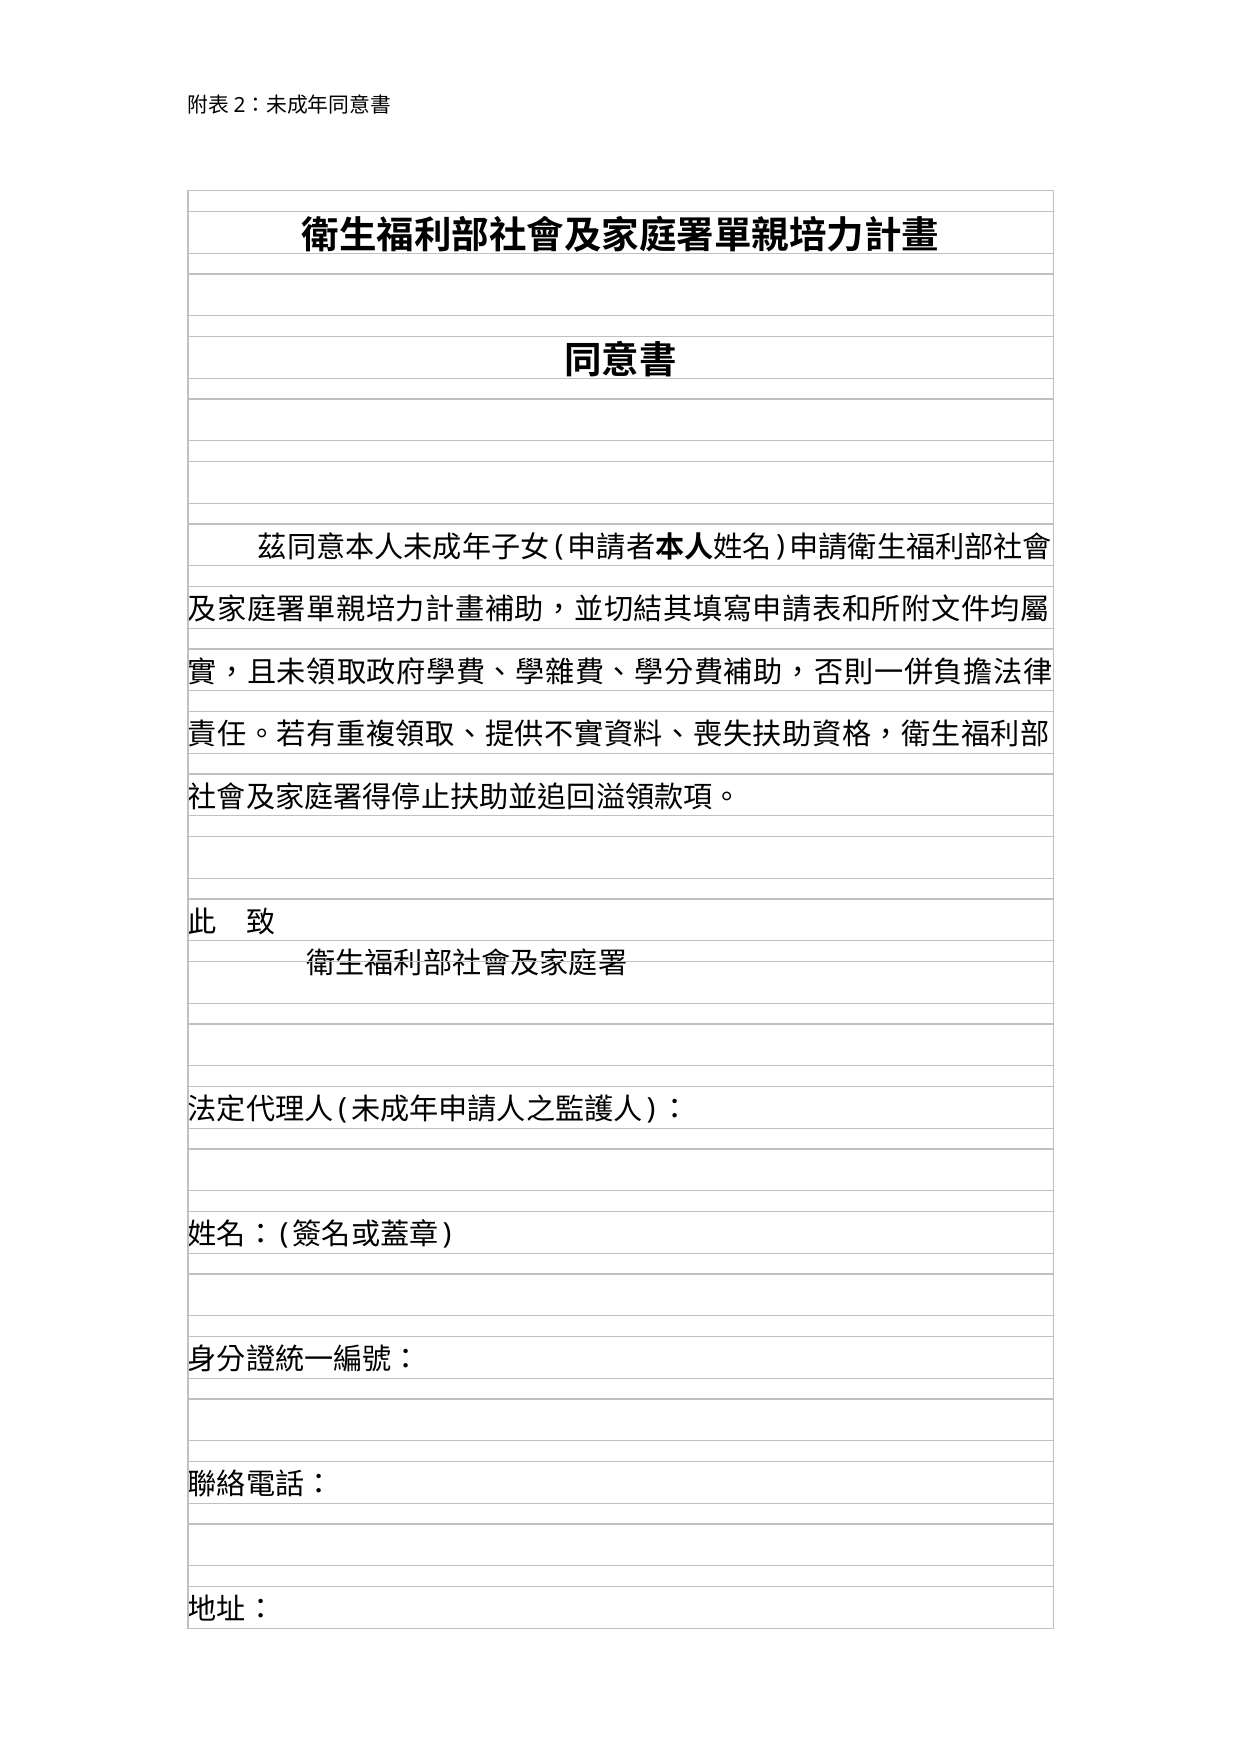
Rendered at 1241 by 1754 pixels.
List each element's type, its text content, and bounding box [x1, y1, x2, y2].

text 衛生福利部社會及家庭署 [262, 962, 1053, 982]
text 地址： [189, 1587, 1053, 1628]
text [189, 504, 1053, 523]
text 責任。若有重複領取、提供不實資料、喪失扶助資格，衛生福利部 [189, 712, 1053, 753]
text [189, 1191, 1053, 1211]
text 姓名：(簽名或蓋章) [189, 1212, 1053, 1253]
text 聯絡電話： [189, 1462, 1053, 1503]
text [189, 1379, 1053, 1398]
text [189, 1316, 1053, 1336]
text [189, 879, 1053, 898]
text 法定代理人(未成年申請人之監護人)： [189, 1087, 1053, 1128]
text [189, 191, 1053, 211]
text [189, 1400, 1053, 1440]
text [189, 754, 1053, 773]
text 衛生福利部社會及家庭署 [262, 941, 1053, 961]
text 實，且未領取政府學費、學雜費、學分費補助，否則一併負擔法律 [189, 650, 1053, 690]
text [189, 566, 1053, 586]
text [189, 1066, 1053, 1086]
text 同意書 [189, 337, 1053, 378]
text [189, 1566, 1053, 1586]
text 衛生福利部社會及家庭署單親培力計畫 [189, 212, 1053, 253]
text 身分證統一編號： [189, 1337, 1053, 1378]
text 及家庭署單親培力計畫補助，並切結其填寫申請表和所附文件均屬 [189, 587, 1053, 628]
text [189, 316, 1053, 336]
text [189, 691, 1053, 711]
text [189, 1441, 1053, 1461]
text [189, 629, 1053, 648]
text 此 致 [189, 900, 1053, 940]
text 茲同意本人未成年子女(申請者本人姓名)申請衛生福利部社會 [189, 525, 1053, 565]
text 社會及家庭署得停止扶助並追回溢領款項。 [189, 775, 1053, 815]
